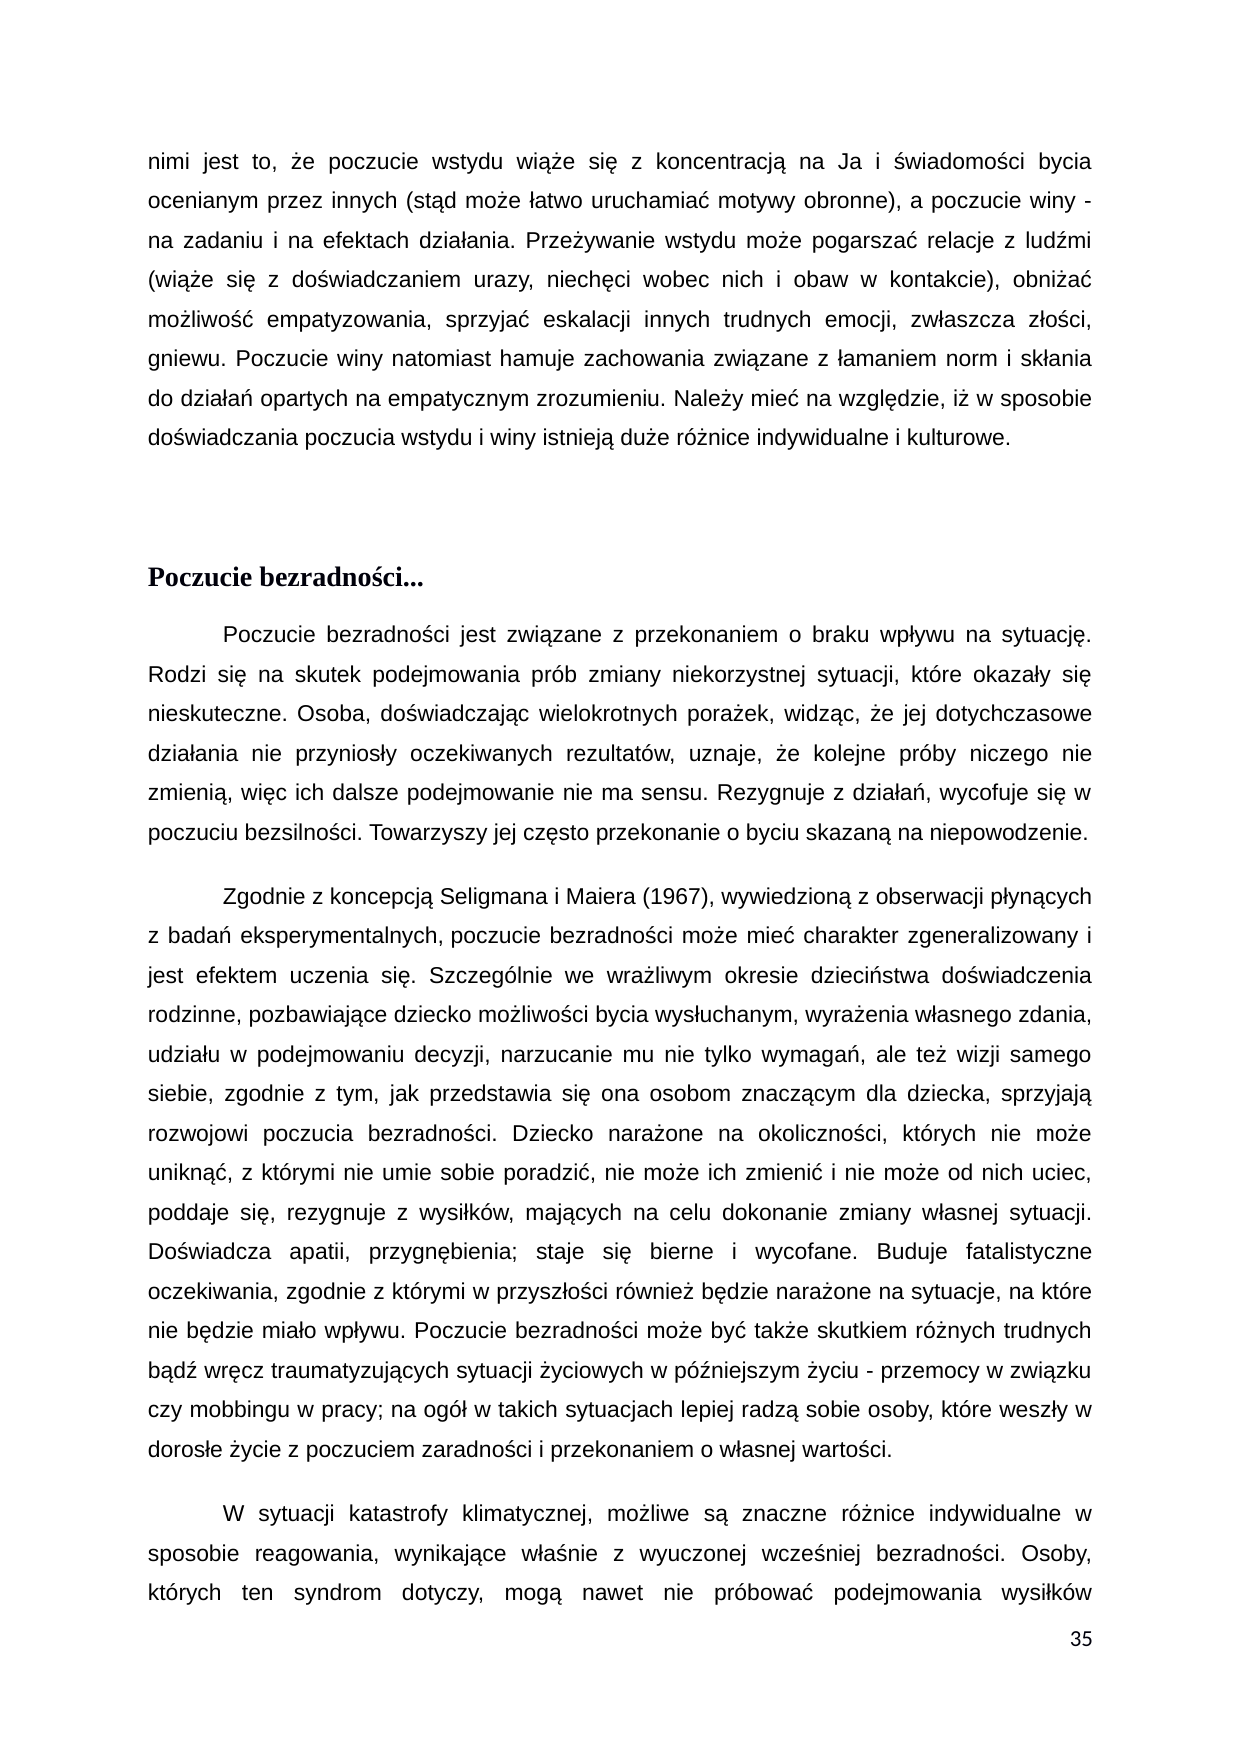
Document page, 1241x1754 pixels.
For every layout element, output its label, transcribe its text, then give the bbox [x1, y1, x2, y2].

subtitle Poczucie bezradności... [148, 559, 1093, 592]
text W sytuacji katastrofy klimatycznej, możliwe są znaczne różnice indywidualne w sposobie reagowania, wynikające właśnie z wyuczonej wcześniej bezradności. Osoby, których ten syndrom dotyczy, mogą nawet nie próbować podejmowania wysiłków [148, 1500, 1093, 1606]
text Zgodnie z koncepcją Seligmana i Maiera (1967), wywiedzioną z obserwacji płynących z badań eksperymentalnych, poczucie bezradności może mieć charakter zgeneralizowany i jest efektem uczenia się. Szczególnie we wrażliwym okresie dzieciństwa doświadczenia rodzinne, pozbawiające dziecko możliwości bycia wysłuchanym, wyrażenia własnego zdania, udziału w podejmowaniu decyzji, narzucanie mu nie tylko wymagań, ale też wizji samego siebie, zgodnie z tym, jak przedstawia się ona osobom znaczącym dla dziecka, sprzyjają rozwojowi poczucia bezradności. Dziecko narażone na okoliczności, których nie może uniknąć, z którymi nie umie sobie poradzić, nie może ich zmienić i nie może od nich uciec, poddaje się, rezygnuje z wysiłków, mających na celu dokonanie zmiany własnej sytuacji. Doświadcza apatii, przygnębienia; staje się bierne i wycofane. Buduje fatalistyczne oczekiwania, zgodnie z którymi w przyszłości również będzie narażone na sytuacje, na które nie będzie miało wpływu. Poczucie bezradności może być także skutkiem różnych trudnych bądź wręcz traumatyzujących sytuacji życiowych w późniejszym życiu - przemocy w związku czy mobbingu w pracy; na ogół w takich sytuacjach lepiej radzą sobie osoby, które weszły w dorosłe życie z poczuciem zaradności i przekonaniem o własnej wartości. [148, 883, 1093, 1462]
text Poczucie bezradności jest związane z przekonaniem o braku wpływu na sytuację. Rodzi się na skutek podejmowania prób zmiany niekorzystnej sytuacji, które okazały się nieskuteczne. Osoba, doświadczając wielokrotnych porażek, widząc, że jej dotychczasowe działania nie przyniosły oczekiwanych rezultatów, uznaje, że kolejne próby niczego nie zmienią, więc ich dalsze podejmowanie nie ma sensu. Rezygnuje z działań, wycofuje się w poczuciu bezsilności. Towarzyszy jej często przekonanie o byciu skazaną na niepowodzenie. [148, 621, 1093, 845]
text nimi jest to, że poczucie wstydu wiąże się z koncentracją na Ja i świadomości bycia ocenianym przez innych (stąd może łatwo uruchamiać motywy obronne), a poczucie winy - na zadaniu i na efektach działania. Przeżywanie wstydu może pogarszać relacje z ludźmi (wiąże się z doświadczaniem urazy, niechęci wobec nich i obaw w kontakcie), obniżać możliwość empatyzowania, sprzyjać eskalacji innych trudnych emocji, zwłaszcza złości, gniewu. Poczucie winy natomiast hamuje zachowania związane z łamaniem norm i skłania do działań opartych na empatycznym zrozumieniu. Należy mieć na względzie, iż w sposobie doświadczania poczucia wstydu i winy istnieją duże różnice indywidualne i kulturowe. [148, 148, 1093, 450]
